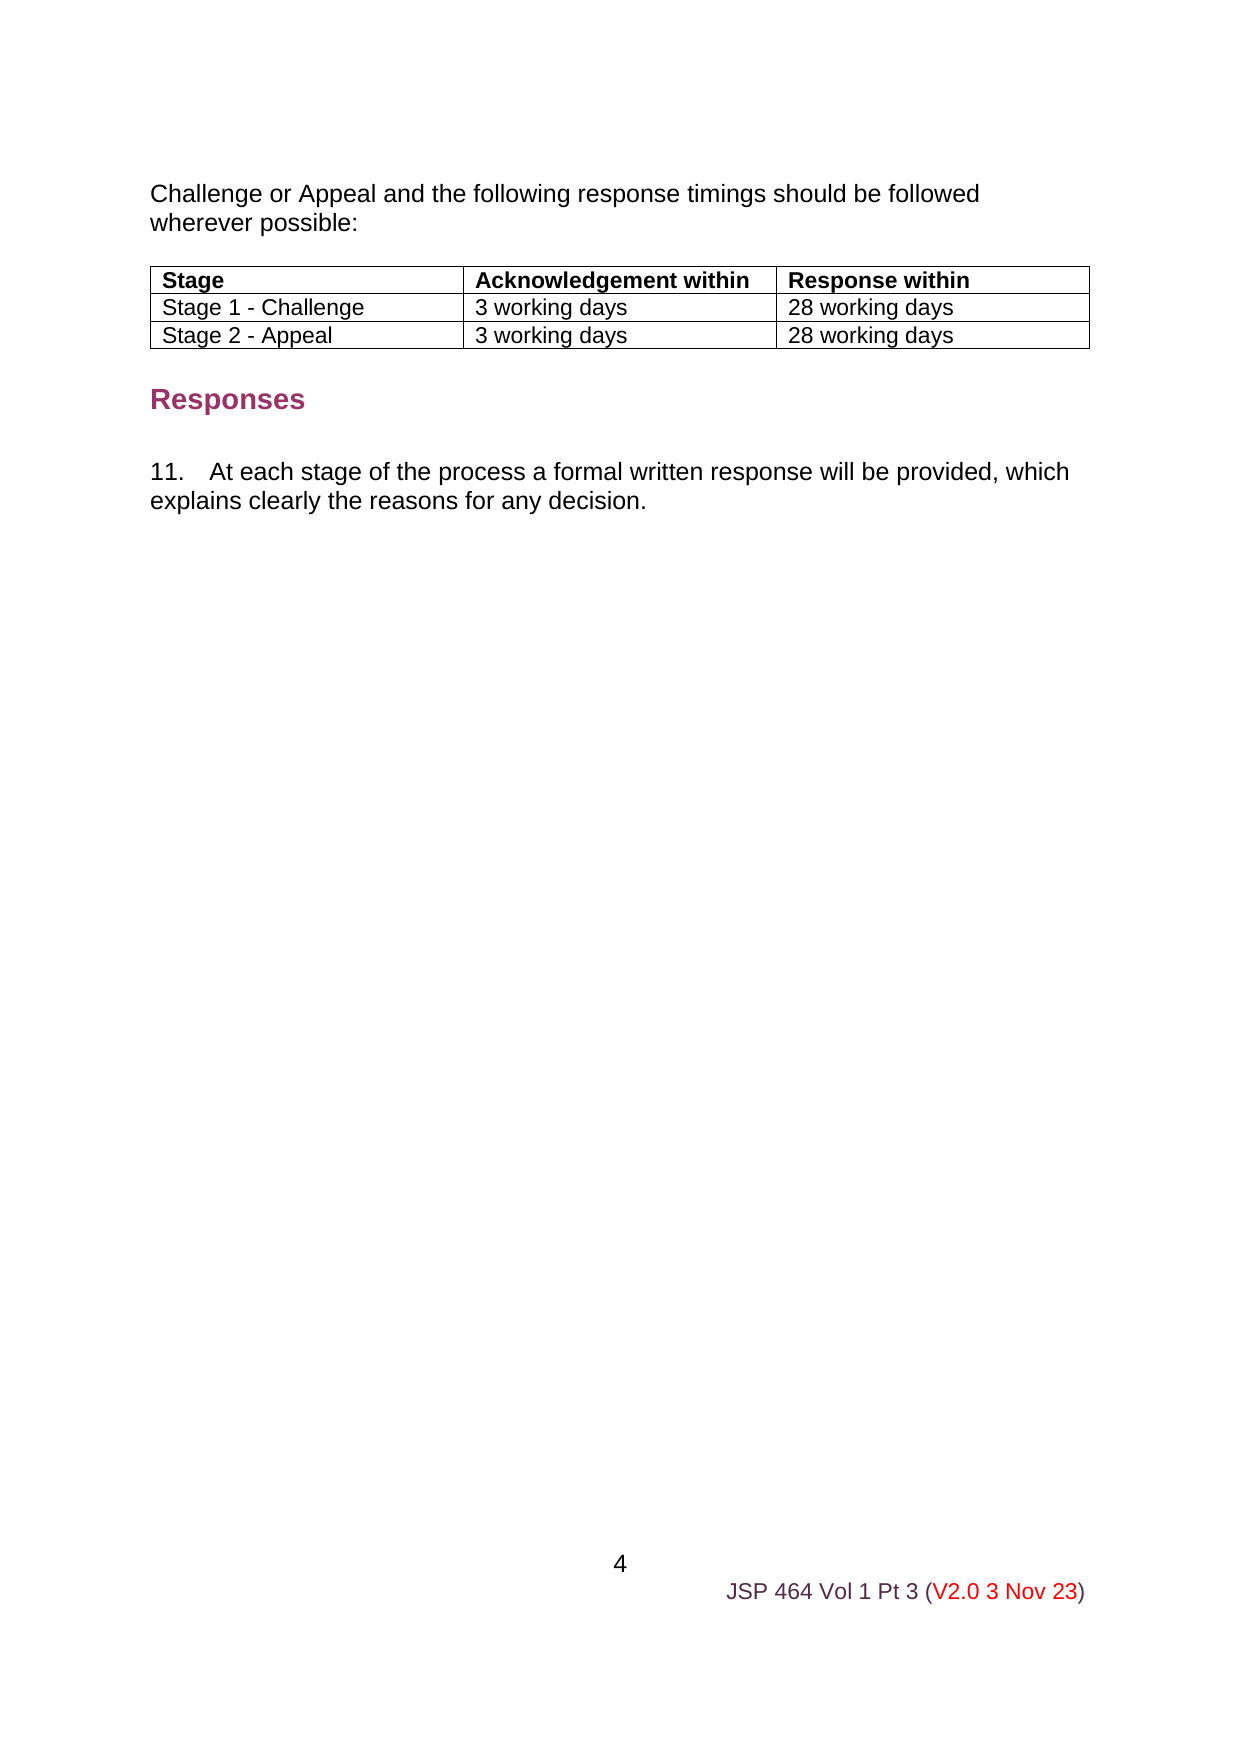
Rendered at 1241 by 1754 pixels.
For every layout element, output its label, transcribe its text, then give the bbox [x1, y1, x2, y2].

table_cell 3 working days [464, 294, 776, 321]
table_header Acknowledgement within [464, 267, 776, 293]
table_cell 3 working days [464, 322, 776, 348]
table_header Stage [151, 267, 463, 293]
table_cell Stage 2 - Appeal [151, 322, 463, 348]
list At each stage of the process a formal written response will be provided, which explains clearly the reasons for any decision. [150, 457, 1090, 514]
table_cell Stage 1 - Challenge [151, 294, 463, 321]
table_cell 28 working days [777, 322, 1089, 348]
table_cell 28 working days [777, 294, 1089, 321]
subtitle Responses [150, 382, 1090, 415]
table_header Response within [777, 267, 1089, 293]
list Challenge or Appeal and the following response timings should be followed wherever possible: [150, 179, 1090, 237]
